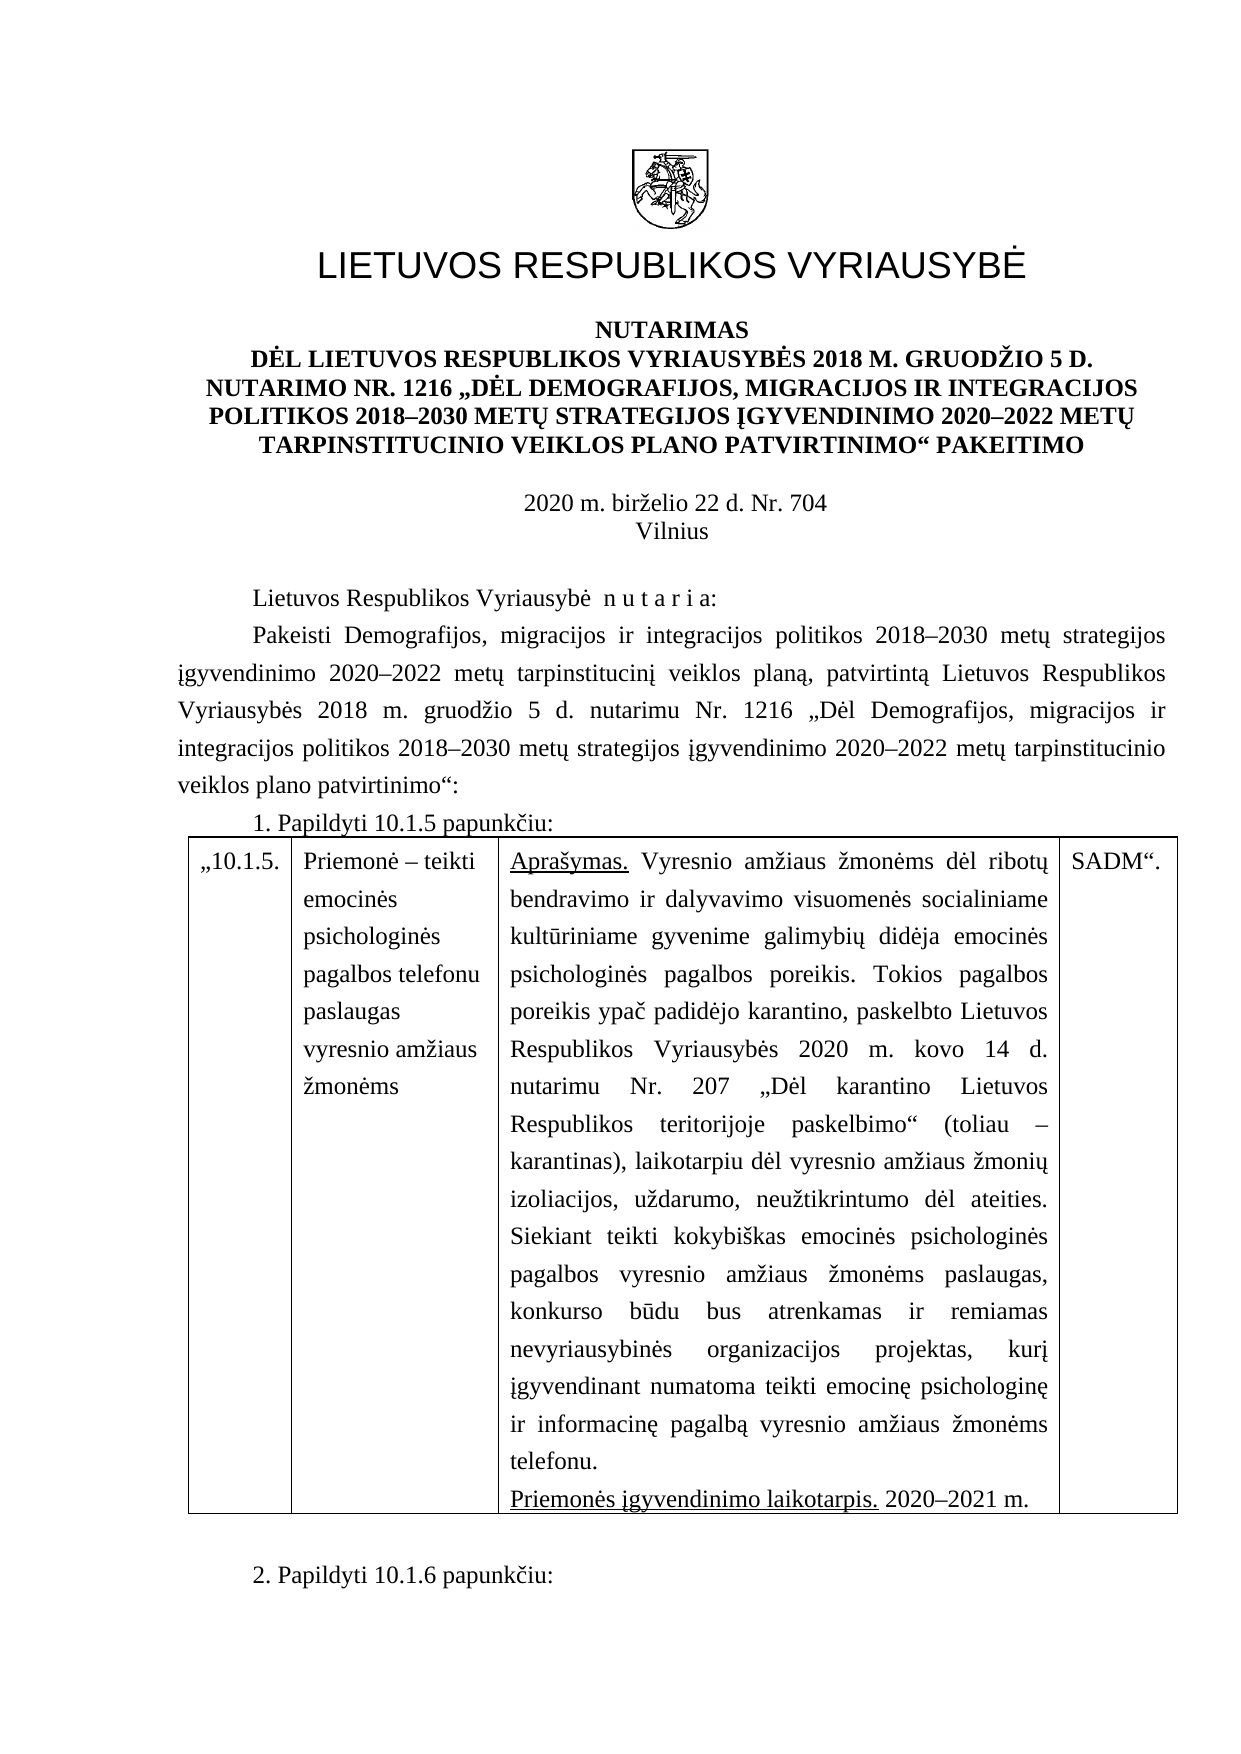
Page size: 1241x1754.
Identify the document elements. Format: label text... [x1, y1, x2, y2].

table_header Aprašymas. Vyresnio amžiaus žmonėms dėl ribotų bendravimo ir dalyvavimo visuomenės socialiniame kultūriniame gyvenime galimybių didėja emocinės psichologinės pagalbos poreikis. Tokios pagalbos poreikis ypač padidėjo karantino, paskelbto Lietuvos Respublikos Vyriausybės 2020 m. kovo 14 d. nutarimu Nr. 207 „Dėl karantino Lietuvos Respublikos teritorijoje paskelbimo“ (toliau – karantinas), laikotarpiu dėl vyresnio amžiaus žmonių izoliacijos, uždarumo, neužtikrintumo dėl ateities. Siekiant teikti kokybiškas emocinės psichologinės pagalbos vyresnio amžiaus žmonėms paslaugas, konkurso būdu bus atrenkamas ir remiamas nevyriausybinės organizacijos projektas, kurį įgyvendinant numatoma teikti emocinę psichologinę ir informacinę pagalbą vyresnio amžiaus žmonėms telefonu. Priemonės įgyvendinimo laikotarpis. 2020–2021 m. [499, 838, 1059, 1512]
table_header „10.1.5. [189, 838, 291, 1512]
text Lietuvos Respublikos Vyriausybė [177, 243, 1167, 286]
text Vilnius [177, 516, 1167, 545]
text 2020 m. birželio 22 d. Nr. 704 [177, 488, 1167, 516]
text dėl Lietuvos respublikos vyriausybės 2018 m. gruodžio 5 d. nutarimo nr. 1216 „DĖL DEMOGRAFIJOS, MIGRACIJOS IR INTEGRACIJOS POLITIKOS 2018–2030 METŲ STRATEGIJOS įgyvendinimo 2020–2022 METŲ tarpinstitucinio veiklos plano patvirtinimo“ pakeitimo [177, 344, 1167, 459]
text Pakeisti Demografijos, migracijos ir integracijos politikos 2018–2030 metų strategijos įgyvendinimo 2020–2022 metų tarpinstitucinį veiklos planą, patvirtintą Lietuvos Respublikos Vyriausybės 2018 m. gruodžio 5 d. nutarimu Nr. 1216 „Dėl Demografijos, migracijos ir integracijos politikos 2018–2030 metų strategijos įgyvendinimo 2020–2022 metų tarpinstitucinio veiklos plano patvirtinimo“: [177, 611, 1167, 799]
table_header SADM“. [1060, 838, 1177, 1512]
text nutarimas [177, 315, 1167, 344]
text 2. Papildyti 10.1.6 papunkčiu: [177, 1551, 1167, 1588]
text 1. Papildyti 10.1.5 papunkčiu: [177, 799, 1167, 836]
text Lietuvos Respublikos Vyriausybė n u t a r i a: [177, 574, 1167, 611]
table_header Priemonė – teikti emocinės psichologinės pagalbos telefonu paslaugas vyresnio amžiaus žmonėms [292, 838, 498, 1512]
